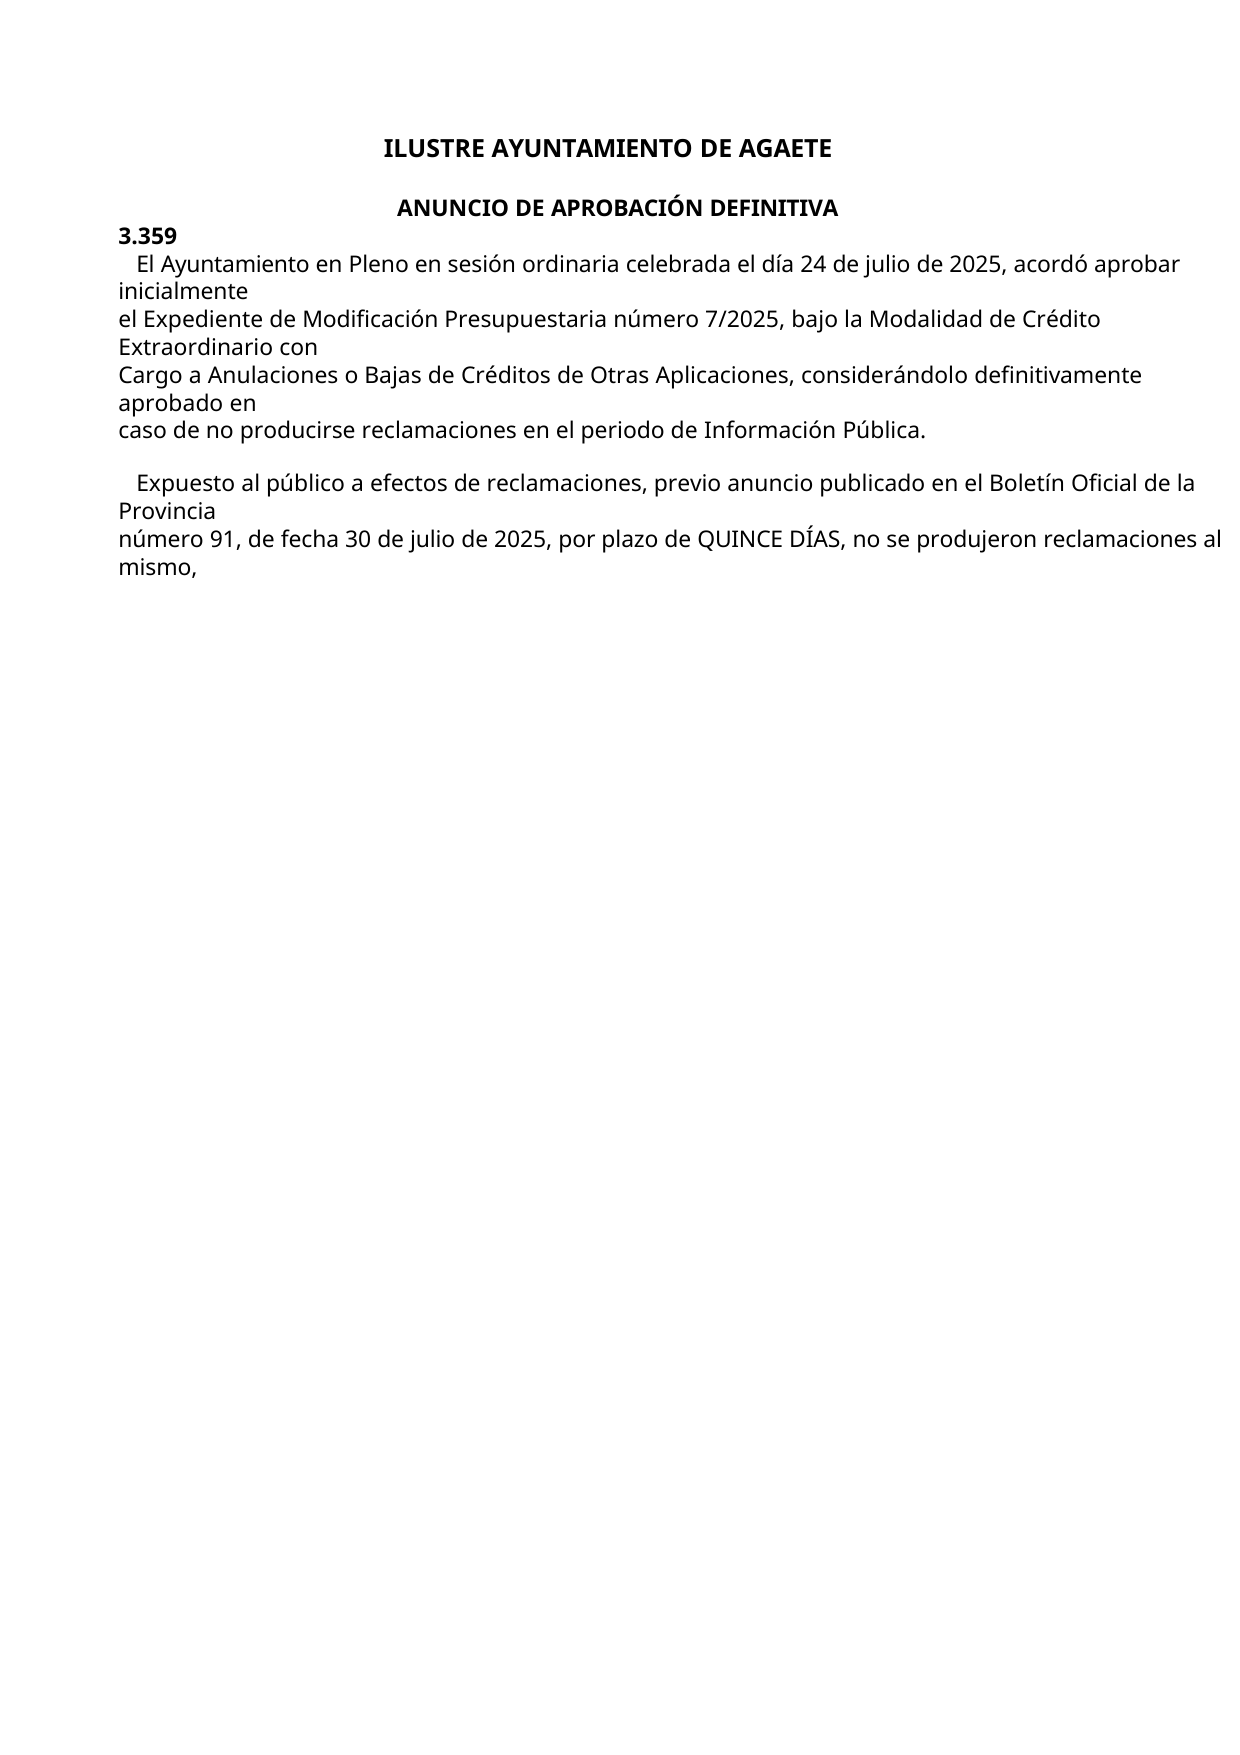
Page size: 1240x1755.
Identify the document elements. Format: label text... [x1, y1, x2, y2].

text ILUSTRE AYUNTAMIENTO DE AGAETE [383, 133, 1229, 163]
text Expuesto al público a efectos de reclamaciones, previo anuncio publicado en el Boletín Oficial de la Provincia número 91, de fecha 30 de julio de 2025, por plazo de QUINCE DÍAS, no se produjeron reclamaciones al mismo, [118, 469, 1229, 581]
text 3.359 [118, 222, 1229, 250]
text El Ayuntamiento en Pleno en sesión ordinaria celebrada el día 24 de julio de 2025, acordó aprobar inicialmente el Expediente de Modificación Presupuestaria número 7/2025, bajo la Modalidad de Crédito Extraordinario con Cargo a Anulaciones o Bajas de Créditos de Otras Aplicaciones, considerándolo definitivamente aprobado en caso de no producirse reclamaciones en el periodo de Información Pública. [118, 250, 1229, 444]
text ANUNCIO DE APROBACIÓN DEFINITIVA [118, 194, 1229, 222]
